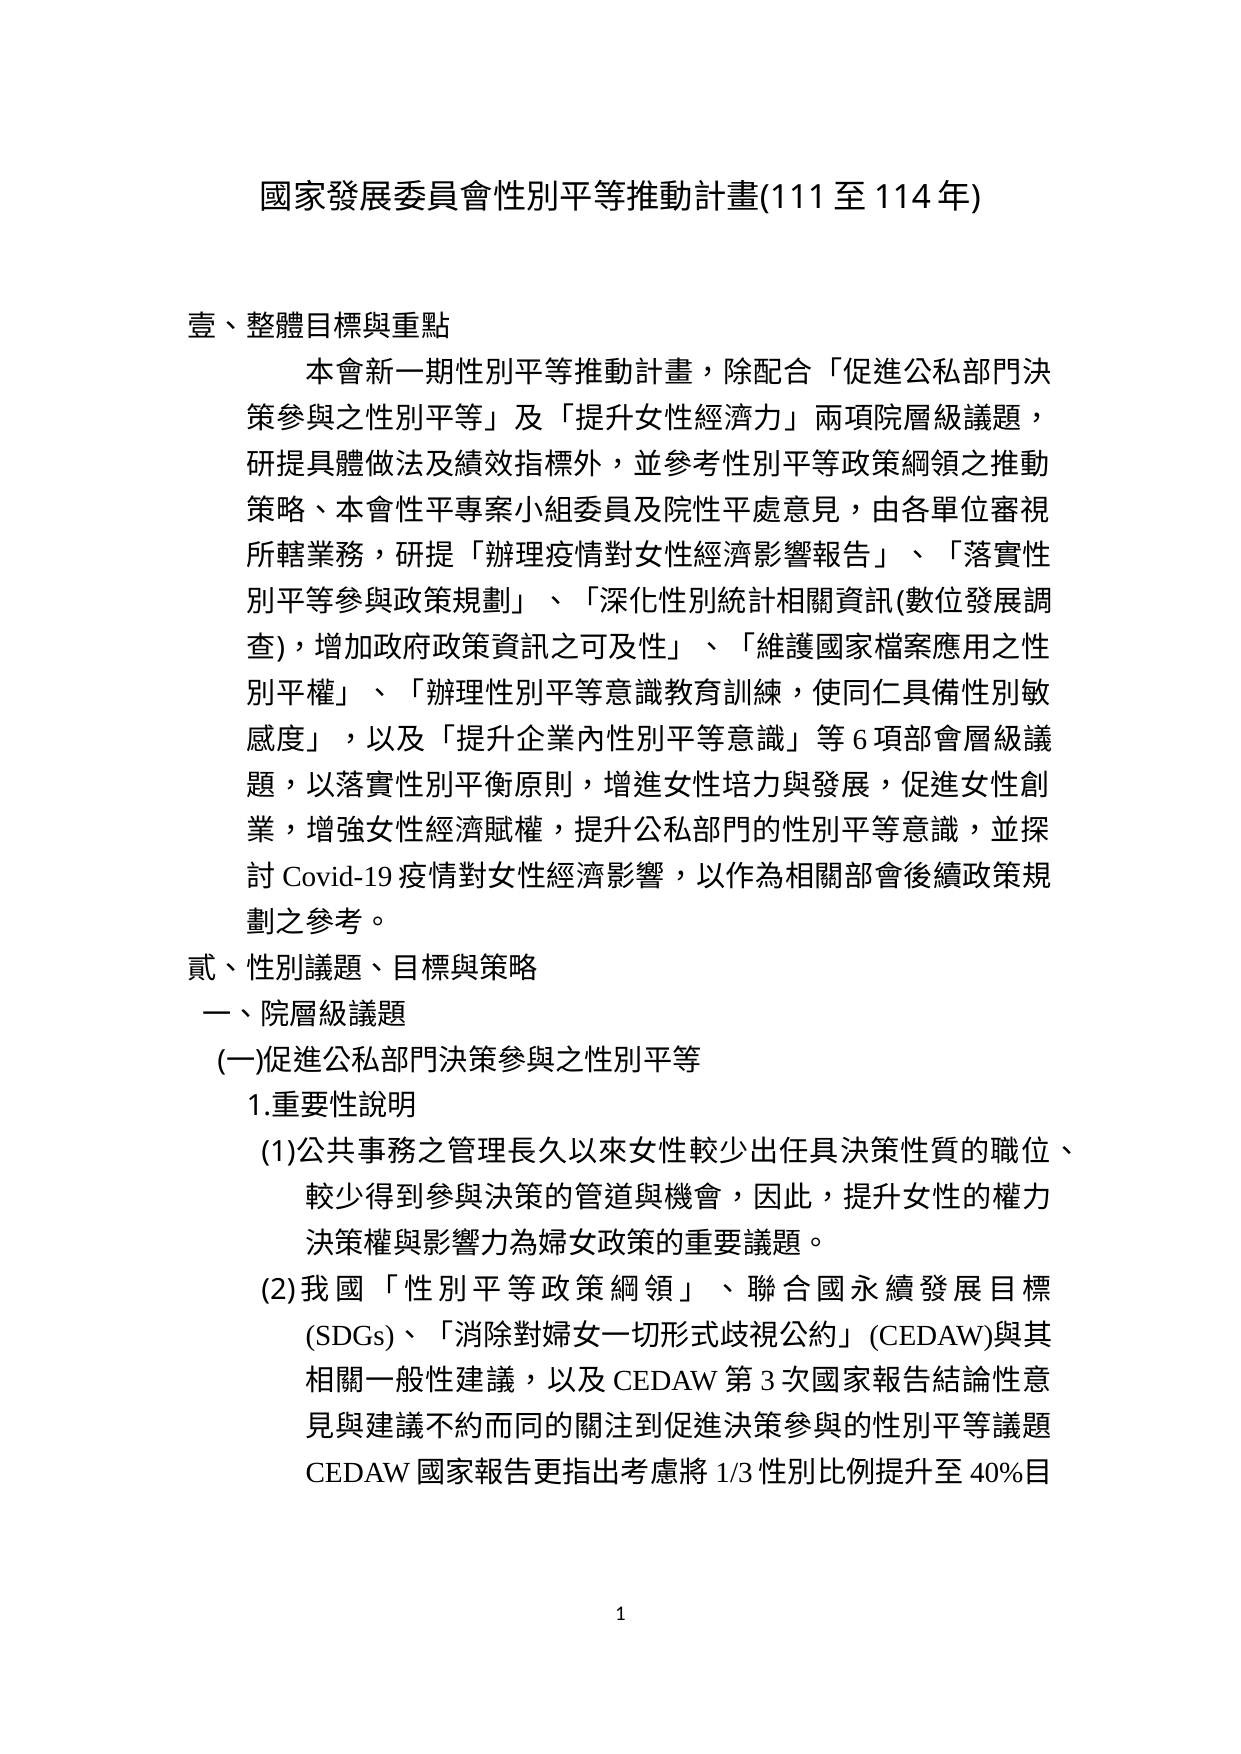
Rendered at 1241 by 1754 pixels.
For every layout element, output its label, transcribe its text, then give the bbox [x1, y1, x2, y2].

text 壹、整體目標與重點 [187, 300, 1053, 346]
list 1.重要性說明 [246, 1079, 1053, 1125]
list 一、院層級議題 [202, 987, 1053, 1033]
text 貳、性別議題、目標與策略 [187, 942, 1053, 987]
list (2)我國「性別平等政策綱領」、聯合國永續發展目標(SDGs)、「消除對婦女一切形式歧視公約」(CEDAW)與其相關一般性建議，以及CEDAW第3次國家報告結論性意見與建議不約而同的關注到促進決策參與的性別平等議題，CEDAW國家報告更指出考慮將1/3性別比例提升至40%目標或性別平衡原則50%，避免1/3性別比例成為公部門女性代表之上限。 [261, 1262, 1053, 1492]
text 國家發展委員會性別平等推動計畫(111至114年) [187, 150, 1053, 225]
list (1)公共事務之管理長久以來女性較少出任具決策性質的職位、較少得到參與決策的管道與機會，因此，提升女性的權力、決策權與影響力為婦女政策的重要議題。 [261, 1125, 1053, 1262]
list (一)促進公私部門決策參與之性別平等 [217, 1033, 1053, 1079]
text 本會新一期性別平等推動計畫，除配合「促進公私部門決策參與之性別平等」及「提升女性經濟力」兩項院層級議題，研提具體做法及績效指標外，並參考性別平等政策綱領之推動策略、本會性平專案小組委員及院性平處意見，由各單位審視所轄業務，研提「辦理疫情對女性經濟影響報告」、「落實性別平等參與政策規劃」、「深化性別統計相關資訊(數位發展調查)，增加政府政策資訊之可及性」、「維護國家檔案應用之性別平權」、「辦理性別平等意識教育訓練，使同仁具備性別敏感度」，以及「提升企業內性別平等意識」等6項部會層級議題，以落實性別平衡原則，增進女性培力與發展，促進女性創業，增強女性經濟賦權，提升公私部門的性別平等意識，並探討Covid-19疫情對女性經濟影響，以作為相關部會後續政策規劃之參考。 [246, 346, 1053, 942]
